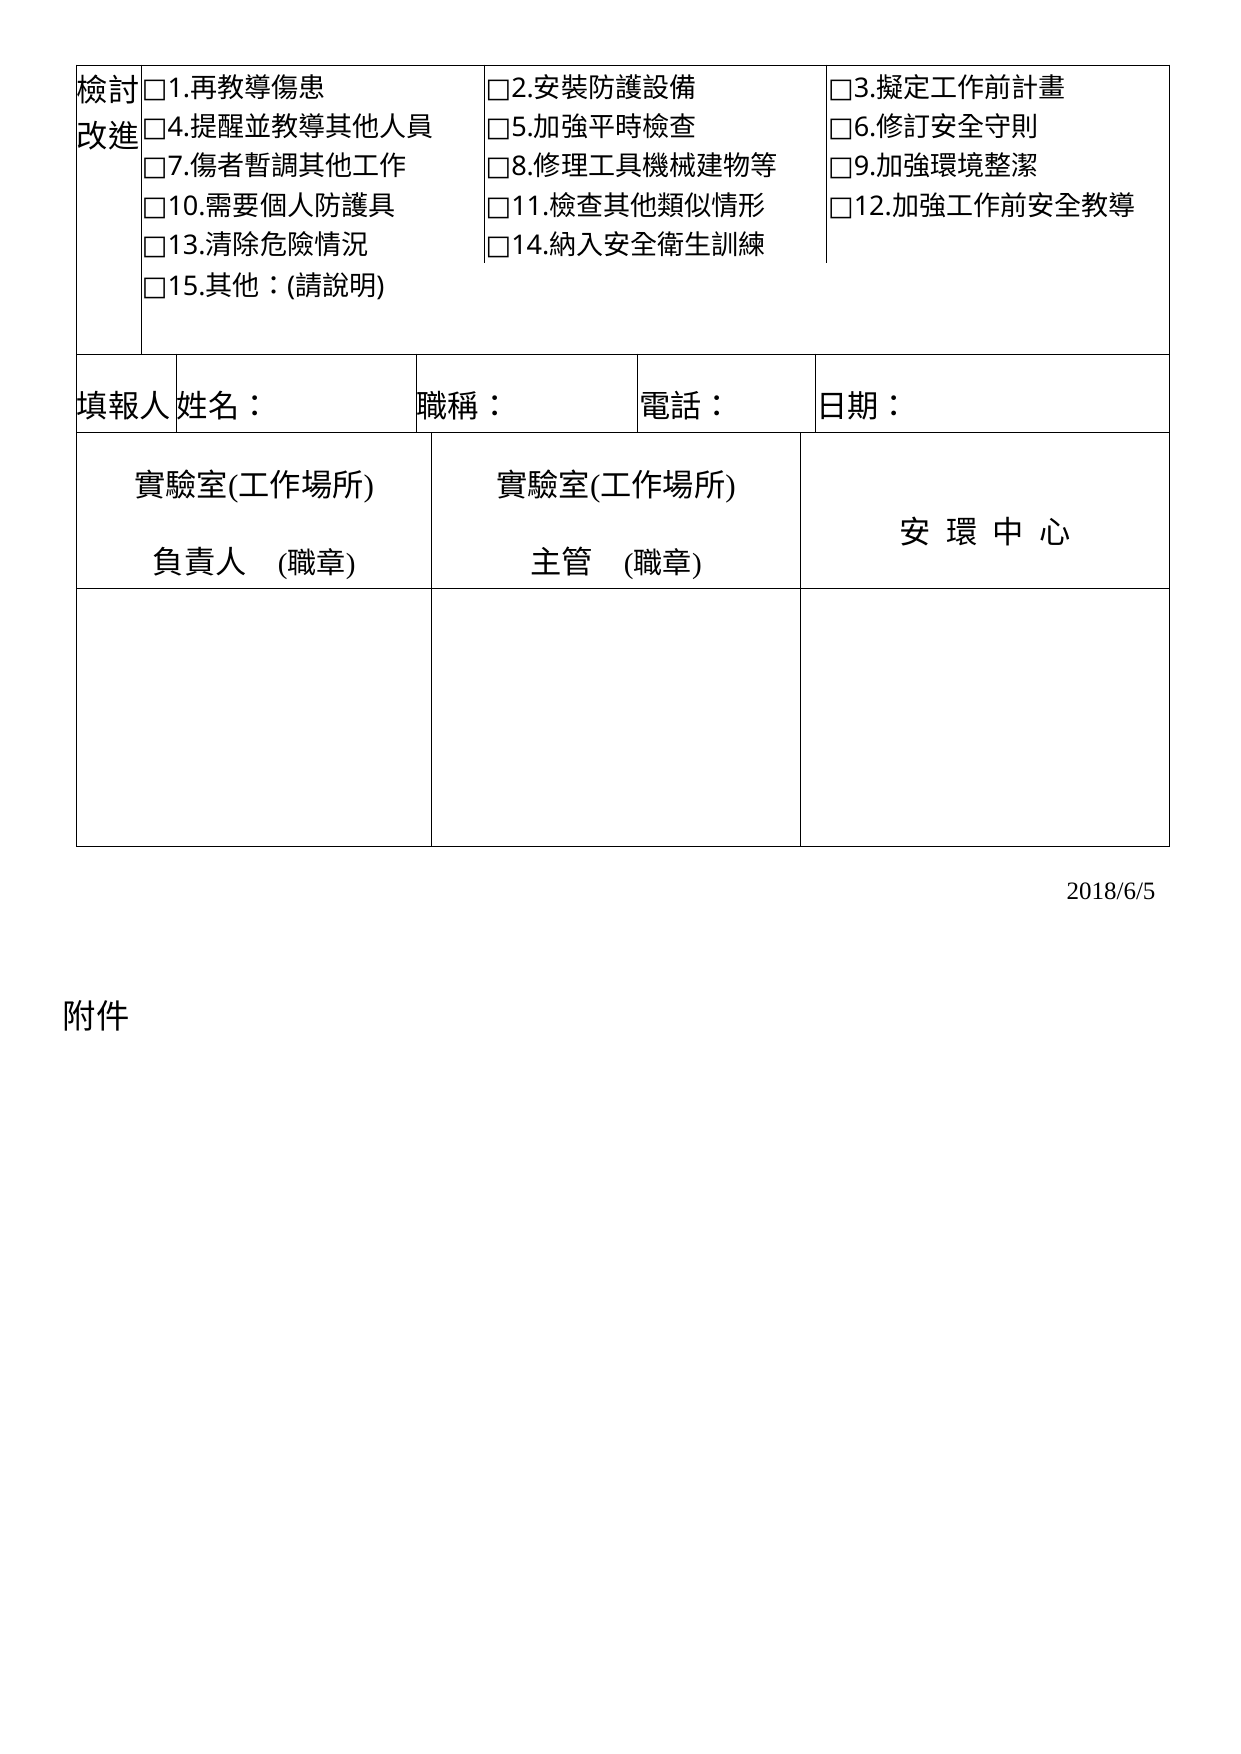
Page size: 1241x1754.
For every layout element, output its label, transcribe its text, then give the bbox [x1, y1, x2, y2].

table_cell 安 環 中 心 [801, 433, 1169, 588]
table_cell 電話： [638, 355, 815, 432]
table_cell □3.擬定工作前計畫 □6.修訂安全守則 □9.加強環境整潔 □12.加強工作前安全教導 [827, 66, 1169, 262]
table_cell 填報人 [77, 355, 176, 432]
table_cell [77, 589, 431, 846]
table_cell 實驗室(工作場所) 主管 (職章) [432, 433, 800, 588]
table_cell □15.其他：(請說明) [142, 263, 1169, 353]
table_cell 姓名： [177, 355, 416, 432]
table_cell [801, 589, 1169, 846]
table_cell 日期： [816, 355, 1169, 432]
table_cell 檢討改進 [77, 66, 141, 353]
table_cell □1.再教導傷患 □4.提醒並教導其他人員 □7.傷者暫調其他工作 □10.需要個人防護具 □13.清除危險情況 [142, 66, 484, 262]
table_cell □2.安裝防護設備 □5.加強平時檢查 □8.修理工具機械建物等 □11.檢查其他類似情形 □14.納入安全衛生訓練 [485, 66, 826, 262]
table_cell 實驗室(工作場所) 負責人 (職章) [77, 433, 431, 588]
table_cell 職稱： [417, 355, 637, 432]
text 附件 [62, 972, 1155, 1035]
table_cell [432, 589, 800, 846]
text 2018/6/5 [62, 847, 1155, 910]
